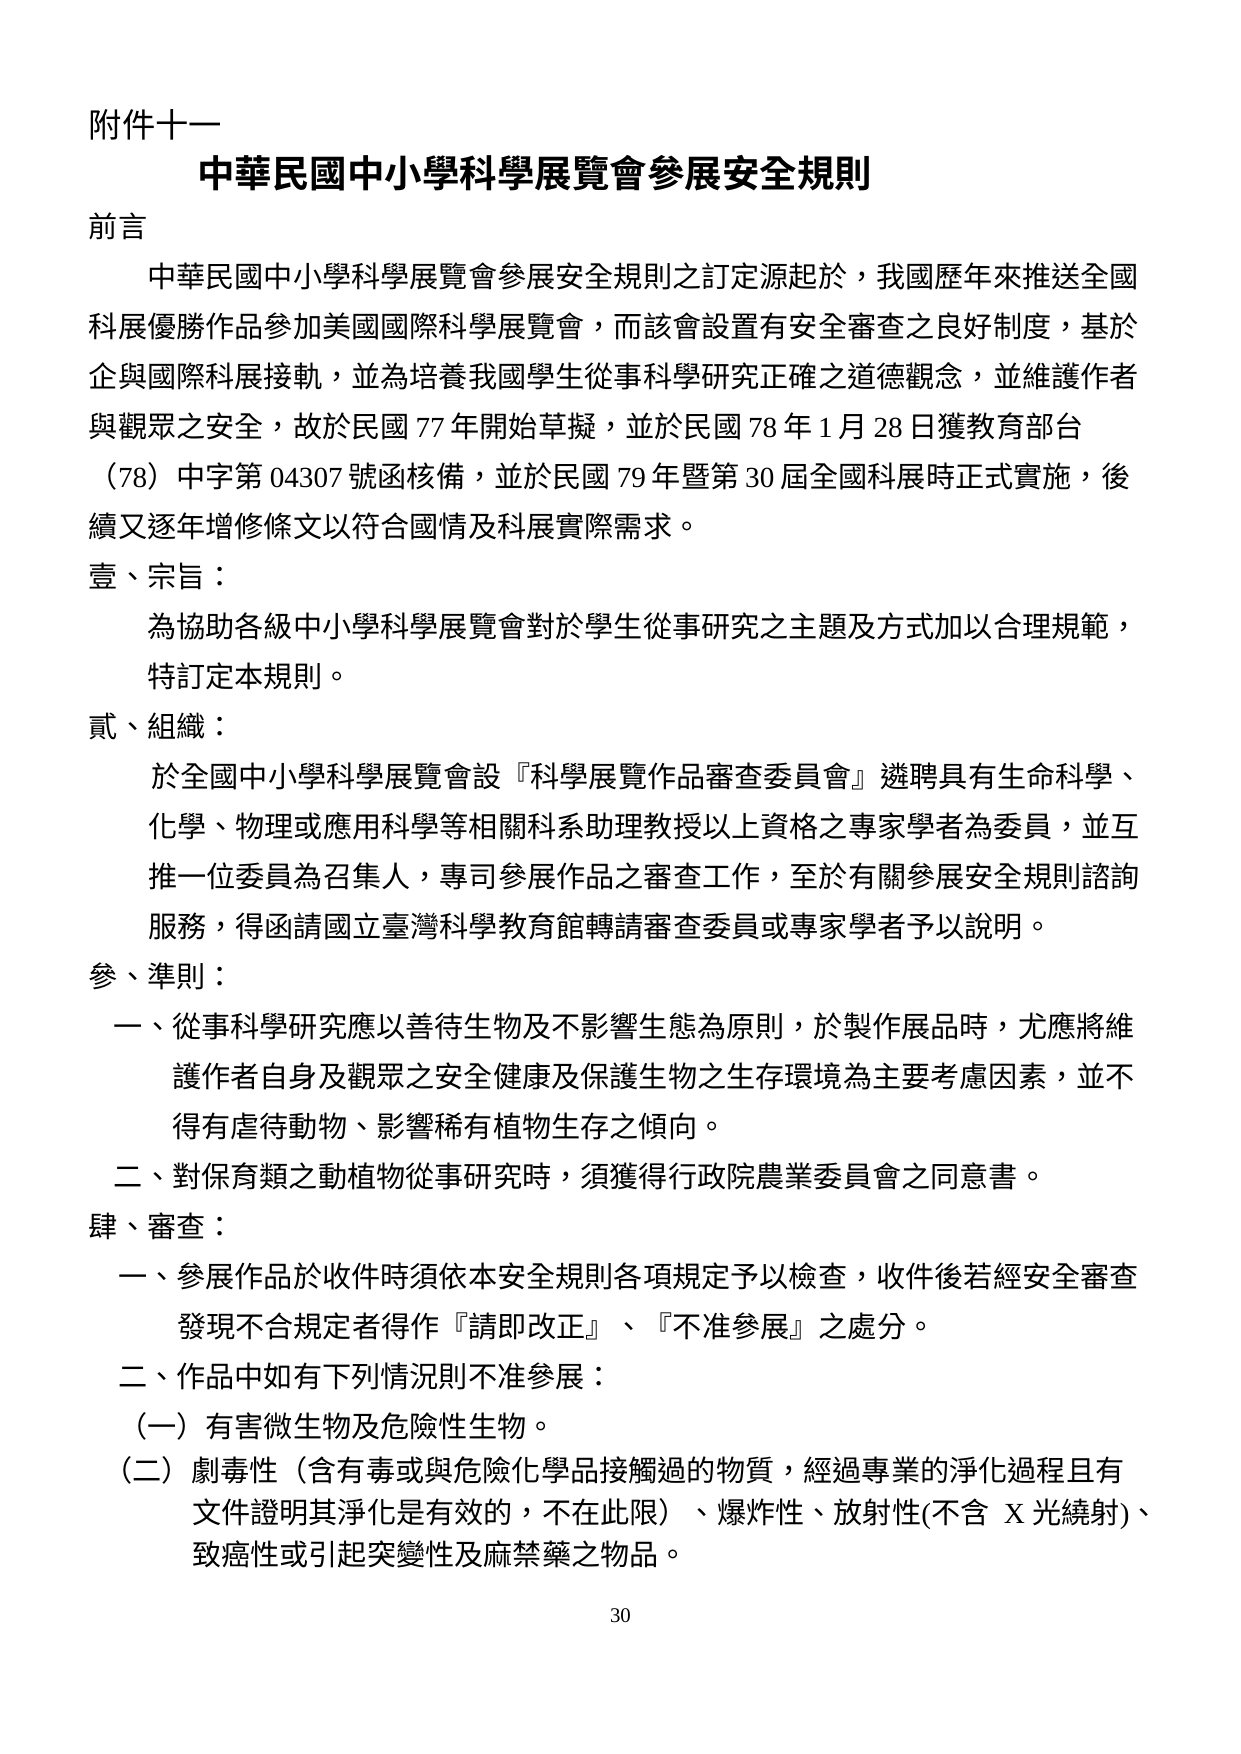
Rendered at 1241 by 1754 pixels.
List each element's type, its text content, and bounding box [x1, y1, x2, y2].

text 一、從事科學研究應以善待生物及不影響生態為原則，於製作展品時，尤應將維護作者自身及觀眾之安全健康及保護生物之生存環境為主要考慮因素，並不得有虐待動物、影響稀有植物生存之傾向。 [114, 997, 1152, 1147]
text 二、對保育類之動植物從事研究時，須獲得行政院農業委員會之同意書。 [114, 1147, 1152, 1197]
text 二、作品中如有下列情況則不准參展： [118, 1347, 1152, 1397]
text 貳、組織： [89, 697, 1152, 747]
text 中華民國中小學科學展覽會參展安全規則之訂定源起於，我國歷年來推送全國科展優勝作品參加美國國際科學展覽會，而該會設置有安全審查之良好制度，基於企與國際科展接軌，並為培養我國學生從事科學研究正確之道德觀念，並維護作者與觀眾之安全，故於民國77年開始草擬，並於民國78年1月28日獲教育部台（78）中字第04307號函核備，並於民國79年暨第30屆全國科展時正式實施，後續又逐年增修條文以符合國情及科展實際需求。 [89, 247, 1142, 547]
text （一）有害微生物及危險性生物。 [118, 1397, 1152, 1447]
text 前言 [89, 197, 1152, 247]
text 參、準則： [89, 947, 1152, 997]
text 於全國中小學科學展覽會設『科學展覽作品審查委員會』遴聘具有生命科學、化學、物理或應用科學等相關科系助理教授以上資格之專家學者為委員，並互推一位委員為召集人，專司參展作品之審查工作，至於有關參展安全規則諮詢服務，得函請國立臺灣科學教育館轉請審查委員或專家學者予以說明。 [148, 747, 1152, 947]
text 一、參展作品於收件時須依本安全規則各項規定予以檢查，收件後若經安全審查發現不合規定者得作『請即改正』、『不准參展』之處分。 [118, 1247, 1152, 1347]
text 中華民國中小學科學展覽會參展安全規則 [89, 147, 1152, 197]
text 附件十一 [89, 99, 1152, 147]
text 壹、宗旨： [89, 547, 1152, 597]
text （二）劇毒性（含有毒或與危險化學品接觸過的物質，經過專業的淨化過程且有文件證明其淨化是有效的，不在此限）、爆炸性、放射性(不含 X 光繞射)、致癌性或引起突變性及麻禁藥之物品。 [89, 1447, 1152, 1574]
text 為協助各級中小學科學展覽會對於學生從事研究之主題及方式加以合理規範，特訂定本規則。 [147, 597, 1152, 697]
text 肆、審查： [89, 1197, 1152, 1247]
